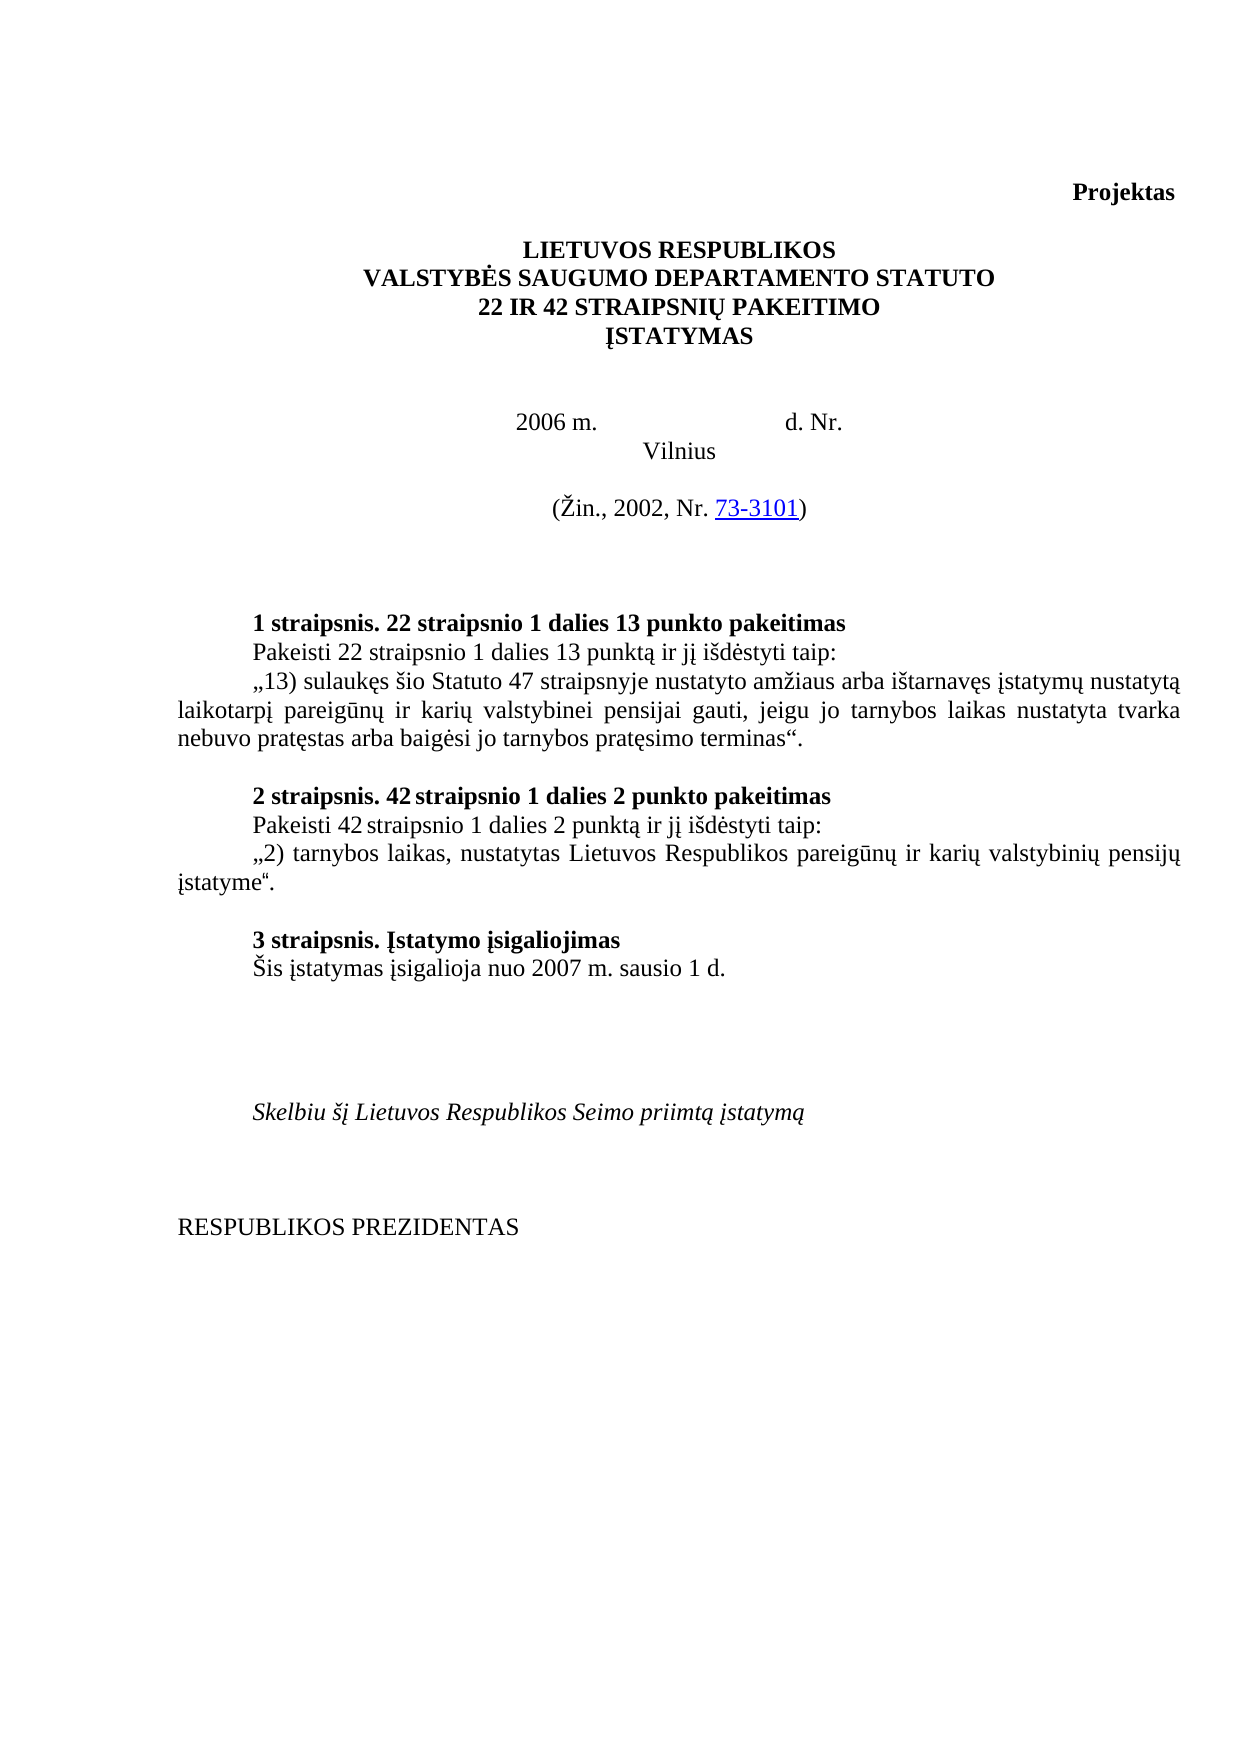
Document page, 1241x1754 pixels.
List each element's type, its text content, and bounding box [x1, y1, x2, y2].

text Pakeisti 22 straipsnio 1 dalies 13 punktą ir jį išdėstyti taip: [177, 637, 1181, 666]
text 3 straipsnis. Įstatymo įsigaliojimas [177, 925, 1181, 953]
text Pakeisti 42 straipsnio 1 dalies 2 punktą ir jį išdėstyti taip: [177, 810, 1181, 838]
text „13) sulaukęs šio Statuto 47 straipsnyje nustatyto amžiaus arba ištarnavęs įstatymų nustatytą laikotarpį pareigūnų ir karių valstybinei pensijai gauti, jeigu jo tarnybos laikas nustatyta tvarka nebuvo pratęstas arba baigėsi jo tarnybos pratęsimo terminas“. [177, 666, 1181, 752]
text 2 straipsnis. 42 straipsnio 1 dalies 2 punkto pakeitimas [177, 781, 1181, 810]
text VALSTYBĖS SAUGUMO DEPARTAMENTO STATUTO 22 IR 42 STRAIPSNIŲ PAKEITIMO [177, 263, 1181, 321]
text LIETUVOS RESPUBLIKOS [177, 235, 1181, 263]
text Vilnius [177, 436, 1181, 465]
text 2006 m. d. Nr. [177, 407, 1181, 436]
text „2) tarnybos laikas, nustatytas Lietuvos Respublikos pareigūnų ir karių valstybinių pensijų įstatyme“. [177, 838, 1181, 896]
text ĮSTATYMAS [177, 321, 1181, 350]
text RESPUBLIKOS PREZIDENTAS [177, 1212, 1181, 1241]
text Skelbiu šį Lietuvos Respublikos Seimo priimtą įstatymą [177, 1097, 1181, 1126]
text Projektas [177, 177, 1181, 206]
text (Žin., 2002, Nr. 73-3101) [177, 493, 1181, 522]
text 1 straipsnis. 22 straipsnio 1 dalies 13 punkto pakeitimas [177, 608, 1181, 637]
text Šis įstatymas įsigalioja nuo 2007 m. sausio 1 d. [177, 953, 1181, 982]
